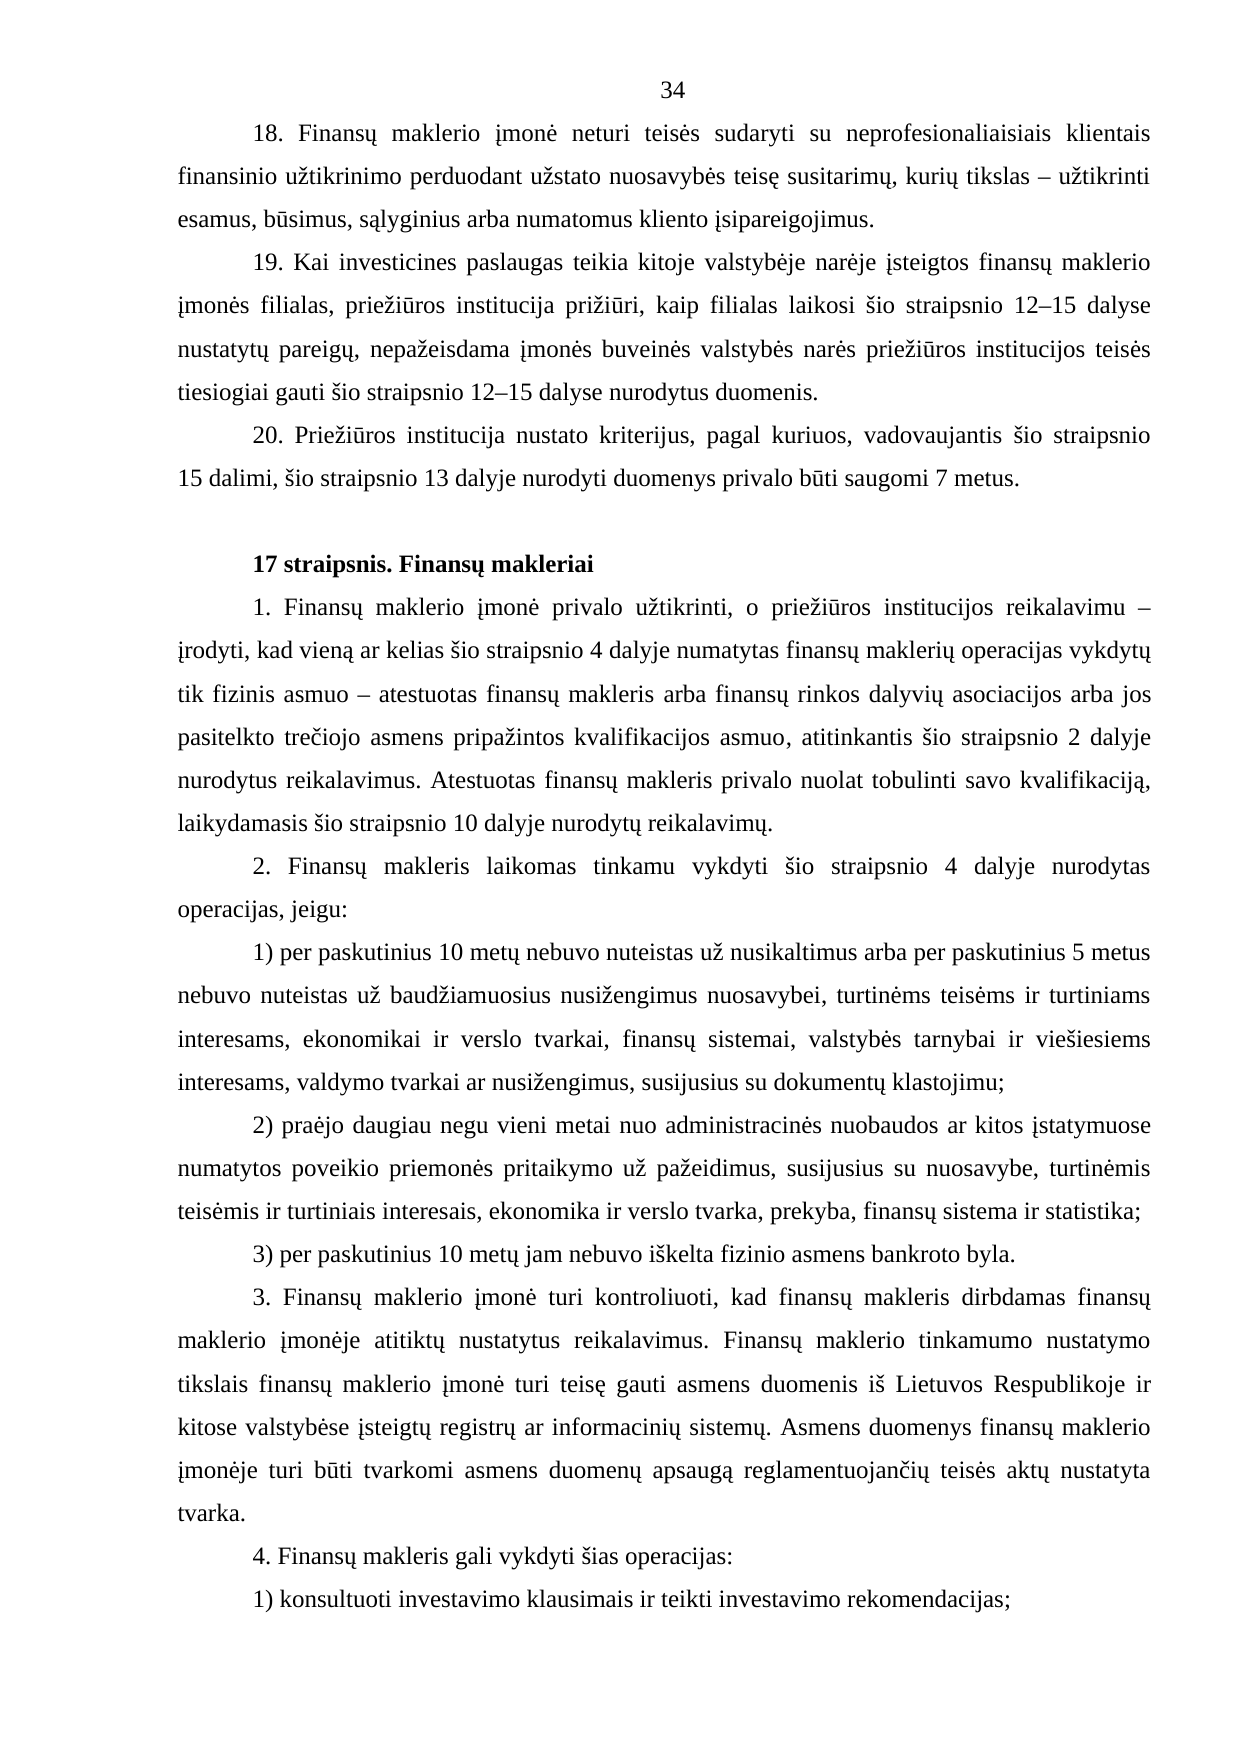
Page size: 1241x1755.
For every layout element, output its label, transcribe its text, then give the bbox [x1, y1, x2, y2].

text 1. Finansų maklerio įmonė privalo užtikrinti, o priežiūros institucijos reikalavimu – įrodyti, kad vieną ar kelias šio straipsnio 4 dalyje numatytas finansų maklerių operacijas vykdytų tik fizinis asmuo – atestuotas finansų makleris arba finansų rinkos dalyvių asociacijos arba jos pasitelkto trečiojo asmens pripažintos kvalifikacijos asmuo, atitinkantis šio straipsnio 2 dalyje nurodytus reikalavimus. Atestuotas finansų makleris privalo nuolat tobulinti savo kvalifikaciją, laikydamasis šio straipsnio 10 dalyje nurodytų reikalavimų. [177, 592, 1152, 837]
text 4. Finansų makleris gali vykdyti šias operacijas: [177, 1541, 1152, 1570]
text 3. Finansų maklerio įmonė turi kontroliuoti, kad finansų makleris dirbdamas finansų maklerio įmonėje atitiktų nustatytus reikalavimus. Finansų maklerio tinkamumo nustatymo tikslais finansų maklerio įmonė turi teisę gauti asmens duomenis iš Lietuvos Respublikoje ir kitose valstybėse įsteigtų registrų ar informacinių sistemų. Asmens duomenys finansų maklerio įmonėje turi būti tvarkomi asmens duomenų apsaugą reglamentuojančių teisės aktų nustatyta tvarka. [177, 1282, 1152, 1527]
text 1) per paskutinius 10 metų nebuvo nuteistas už nusikaltimus arba per paskutinius 5 metus nebuvo nuteistas už baudžiamuosius nusižengimus nuosavybei, turtinėms teisėms ir turtiniams interesams, ekonomikai ir verslo tvarkai, finansų sistemai, valstybės tarnybai ir viešiesiems interesams, valdymo tvarkai ar nusižengimus, susijusius su dokumentų klastojimu; [177, 937, 1152, 1096]
text 20. Priežiūros institucija nustato kriterijus, pagal kuriuos, vadovaujantis šio straipsnio 15 dalimi, šio straipsnio 13 dalyje nurodyti duomenys privalo būti saugomi 7 metus. [177, 420, 1152, 492]
text 19. Kai investicines paslaugas teikia kitoje valstybėje narėje įsteigtos finansų maklerio įmonės filialas, priežiūros institucija prižiūri, kaip filialas laikosi šio straipsnio 12–15 dalyse nustatytų pareigų, nepažeisdama įmonės buveinės valstybės narės priežiūros institucijos teisės tiesiogiai gauti šio straipsnio 12–15 dalyse nurodytus duomenis. [177, 247, 1152, 406]
text 2. Finansų makleris laikomas tinkamu vykdyti šio straipsnio 4 dalyje nurodytas operacijas, jeigu: [177, 851, 1152, 923]
text 2) praėjo daugiau negu vieni metai nuo administracinės nuobaudos ar kitos įstatymuose numatytos poveikio priemonės pritaikymo už pažeidimus, susijusius su nuosavybe, turtinėmis teisėmis ir turtiniais interesais, ekonomika ir verslo tvarka, prekyba, finansų sistema ir statistika; [177, 1110, 1152, 1225]
text 3) per paskutinius 10 metų jam nebuvo iškelta fizinio asmens bankroto byla. [177, 1239, 1152, 1268]
text 17 straipsnis. Finansų makleriai [177, 549, 1152, 578]
text 1) konsultuoti investavimo klausimais ir teikti investavimo rekomendacijas; [177, 1584, 1152, 1613]
text 18. Finansų maklerio įmonė neturi teisės sudaryti su neprofesionaliaisiais klientais finansinio užtikrinimo perduodant užstato nuosavybės teisę susitarimų, kurių tikslas – užtikrinti esamus, būsimus, sąlyginius arba numatomus kliento įsipareigojimus. [177, 118, 1152, 233]
